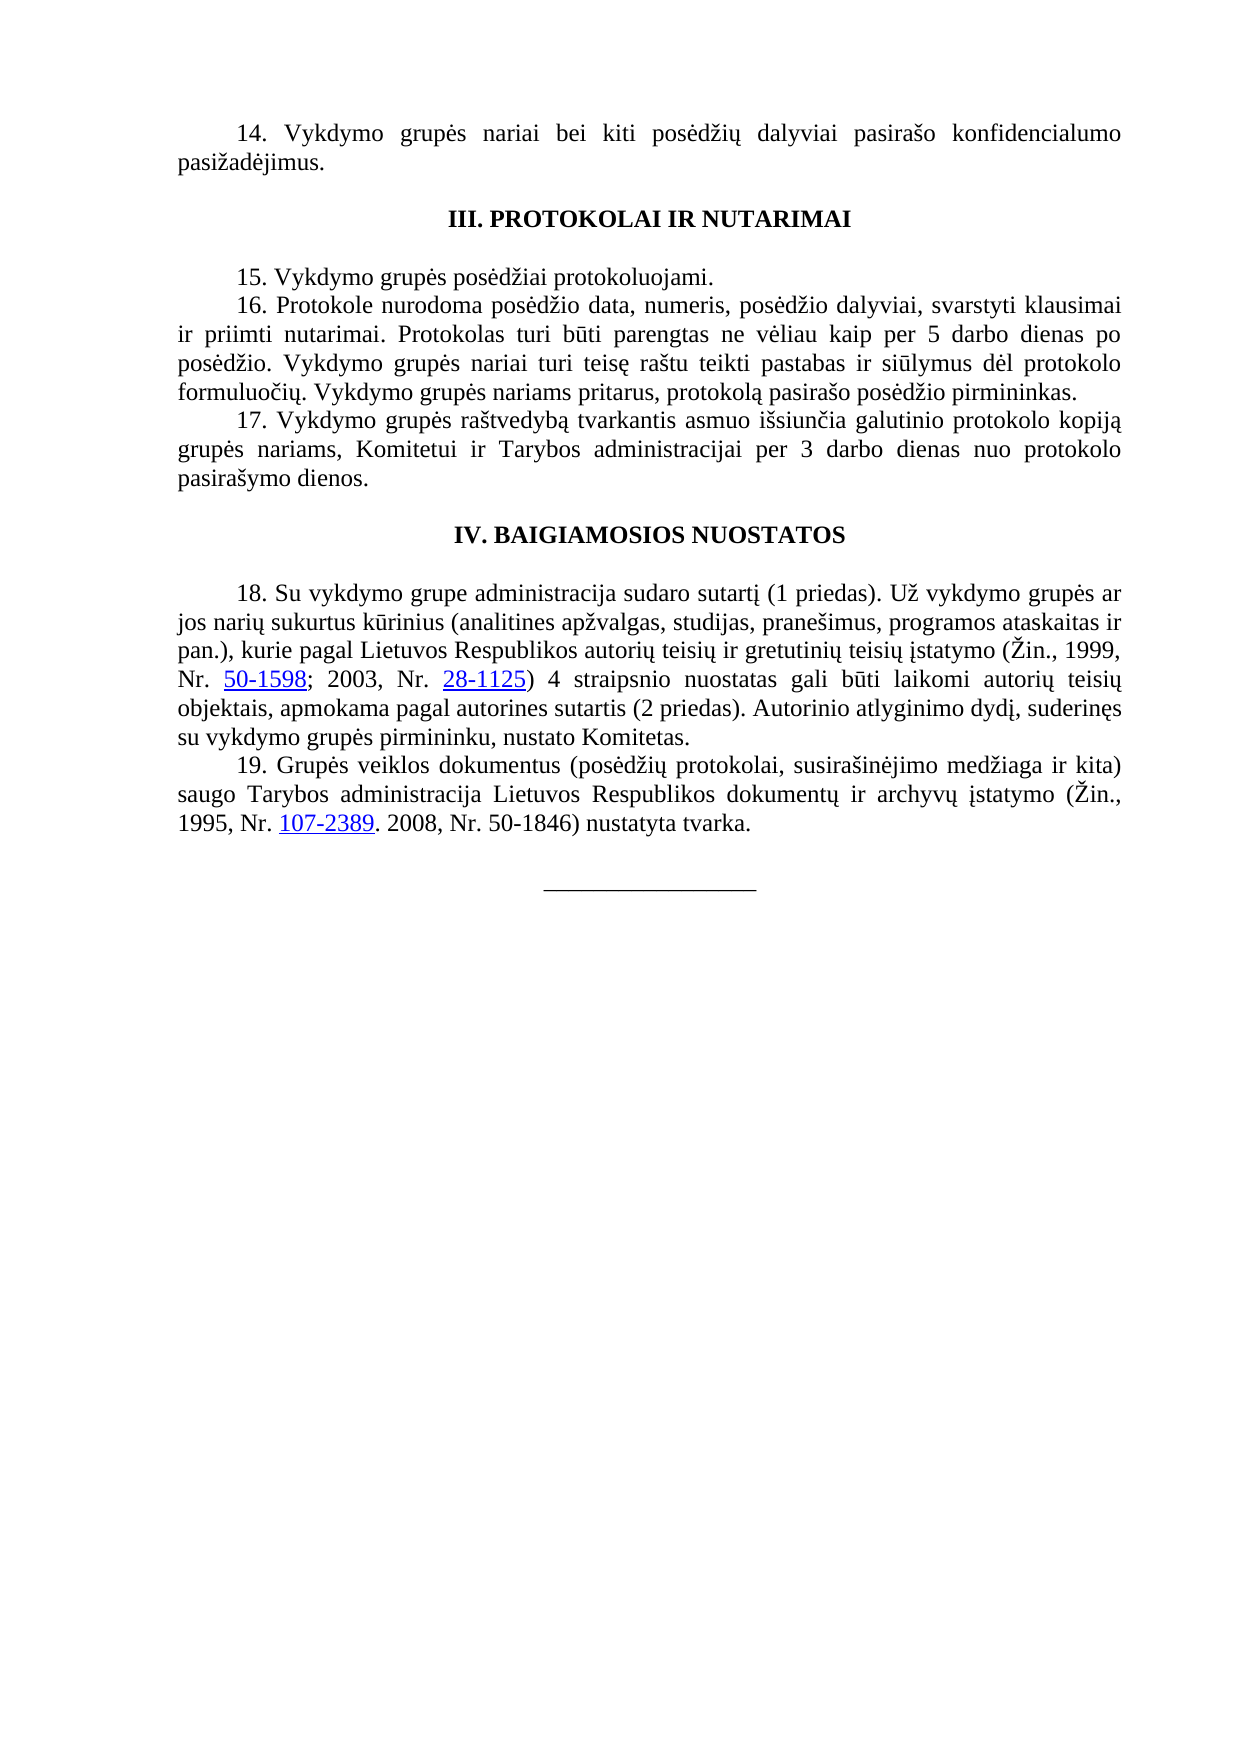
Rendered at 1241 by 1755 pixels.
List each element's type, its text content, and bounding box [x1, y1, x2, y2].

text 17. Vykdymo grupės raštvedybą tvarkantis asmuo išsiunčia galutinio protokolo kopiją grupės nariams, Komitetui ir Tarybos administracijai per 3 darbo dienas nuo protokolo pasirašymo dienos. [177, 406, 1122, 492]
text 16. Protokole nurodoma posėdžio data, numeris, posėdžio dalyviai, svarstyti klausimai ir priimti nutarimai. Protokolas turi būti parengtas ne vėliau kaip per 5 darbo dienas po posėdžio. Vykdymo grupės nariai turi teisę raštu teikti pastabas ir siūlymus dėl protokolo formuluočių. Vykdymo grupės nariams pritarus, protokolą pasirašo posėdžio pirmininkas. [177, 291, 1122, 406]
text 18. Su vykdymo grupe administracija sudaro sutartį (1 priedas). Už vykdymo grupės ar jos narių sukurtus kūrinius (analitines apžvalgas, studijas, pranešimus, programos ataskaitas ir pan.), kurie pagal Lietuvos Respublikos autorių teisių ir gretutinių teisių įstatymo (Žin., 1999, Nr. 50-1598; 2003, Nr. 28-1125) 4 straipsnio nuostatas gali būti laikomi autorių teisių objektais, apmokama pagal autorines sutartis (2 priedas). Autorinio atlyginimo dydį, suderinęs su vykdymo grupės pirmininku, nustato Komitetas. [177, 578, 1122, 751]
text _________________ [177, 866, 1122, 894]
text III. PROTOKOLAI IR NUTARIMAI [177, 204, 1122, 233]
text 14. Vykdymo grupės nariai bei kiti posėdžių dalyviai pasirašo konfidencialumo pasižadėjimus. [177, 118, 1122, 176]
text 15. Vykdymo grupės posėdžiai protokoluojami. [177, 262, 1122, 291]
text IV. BAIGIAMOSIOS NUOSTATOS [177, 521, 1122, 549]
text 19. Grupės veiklos dokumentus (posėdžių protokolai, susirašinėjimo medžiaga ir kita) saugo Tarybos administracija Lietuvos Respublikos dokumentų ir archyvų įstatymo (Žin., 1995, Nr. 107-2389. 2008, Nr. 50-1846) nustatyta tvarka. [177, 751, 1122, 837]
